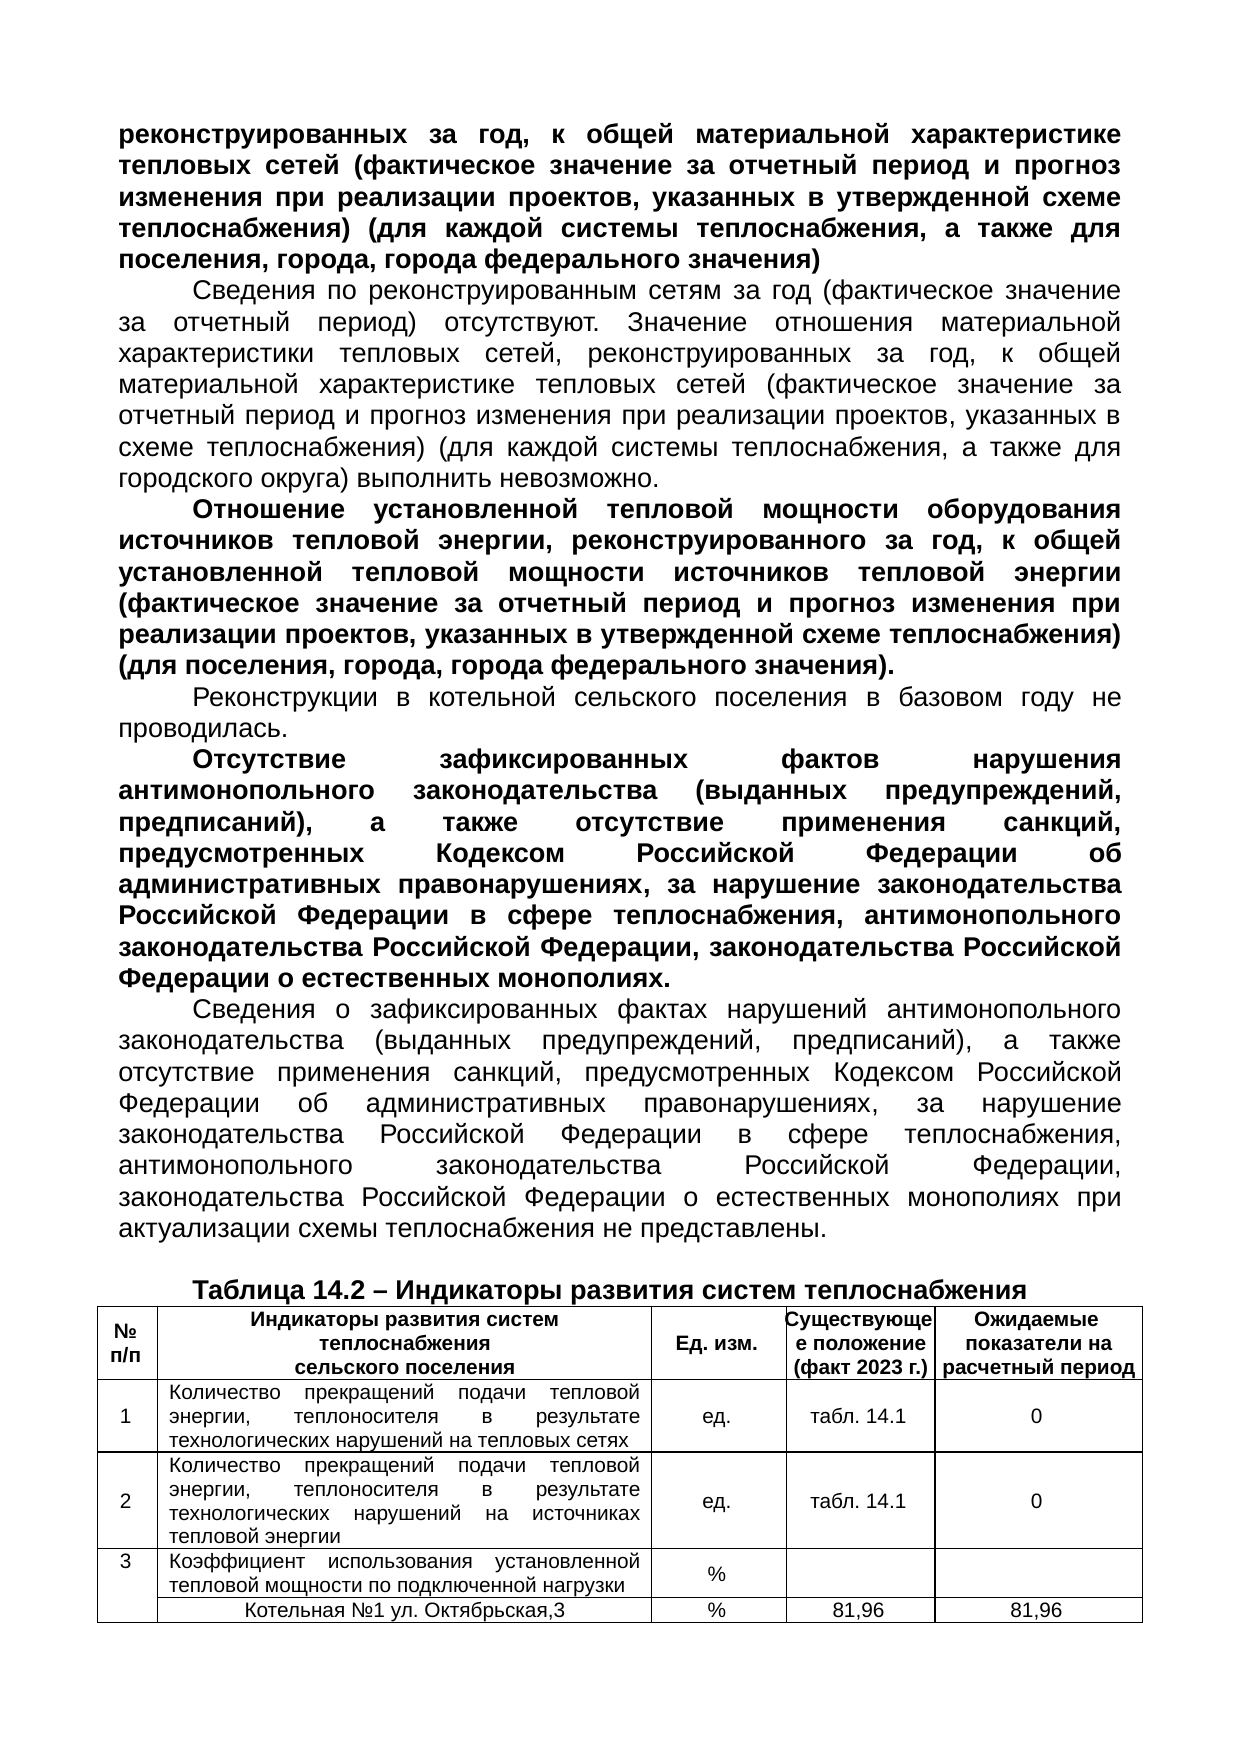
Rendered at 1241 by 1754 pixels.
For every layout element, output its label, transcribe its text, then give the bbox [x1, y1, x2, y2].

table_header Ед. изм. [652, 1307, 786, 1378]
table_cell табл. 14.1 [787, 1453, 934, 1548]
table_header Существующее положение (факт 2023 г.) [787, 1307, 934, 1378]
table_cell 0 [936, 1453, 1142, 1548]
table_cell [787, 1549, 934, 1597]
table_cell 2 [98, 1453, 157, 1548]
table_header Индикаторы развития систем теплоснабжения сельского поселения [158, 1307, 651, 1378]
table_cell 81,96 [787, 1598, 934, 1622]
table_cell 81,96 [936, 1598, 1142, 1622]
list реконструированных за год, к общей материальной характеристике тепловых сетей (фактическое значение за отчетный период и прогноз изменения при реализации проектов, указанных в утвержденной схеме теплоснабжения) (для каждой системы теплоснабжения, а также для поселения, города, города федерального значения) [118, 118, 1122, 274]
table_cell % [652, 1598, 786, 1622]
table_cell 1 [98, 1380, 157, 1451]
table_cell 0 [936, 1380, 1142, 1451]
table_cell ед. [652, 1453, 786, 1548]
list Сведения по реконструированным сетям за год (фактическое значение за отчетный период) отсутствуют. Значение отношения материальной характеристики тепловых сетей, реконструированных за год, к общей материальной характеристике тепловых сетей (фактическое значение за отчетный период и прогноз изменения при реализации проектов, указанных в схеме теплоснабжения) (для каждой системы теплоснабжения, а также для городского округа) выполнить невозможно. [118, 274, 1122, 493]
table_cell Количество прекращений подачи тепловой энергии, теплоносителя в результате технологических нарушений на источниках тепловой энергии [158, 1453, 651, 1548]
list Таблица 14.2 – Индикаторы развития систем теплоснабжения [118, 1274, 1122, 1306]
table_cell табл. 14.1 [787, 1380, 934, 1451]
list Отношение установленной тепловой мощности оборудования источников тепловой энергии, реконструированного за год, к общей установленной тепловой мощности источников тепловой энергии (фактическое значение за отчетный период и прогноз изменения при реализации проектов, указанных в утвержденной схеме теплоснабжения) (для поселения, города, города федерального значения). [118, 493, 1122, 681]
text Сведения о зафиксированных фактах нарушений антимонопольного законодательства (выданных предупреждений, предписаний), а также отсутствие применения санкций, предусмотренных Кодексом Российской Федерации об административных правонарушениях, за нарушение законодательства Российской Федерации в сфере теплоснабжения, антимонопольного законодательства Российской Федерации, законодательства Российской Федерации о естественных монополиях при актуализации схемы теплоснабжения не представлены. [118, 993, 1122, 1243]
table_cell 3 [98, 1549, 157, 1622]
text Реконструкции в котельной сельского поселения в базовом году не проводилась. [118, 681, 1122, 743]
table_cell ед. [652, 1380, 786, 1451]
table_header Ожидаемые показатели на расчетный период [936, 1307, 1142, 1378]
list Отсутствие зафиксированных фактов нарушения антимонопольного законодательства (выданных предупреждений, предписаний), а также отсутствие применения санкций, предусмотренных Кодексом Российской Федерации об административных правонарушениях, за нарушение законодательства Российской Федерации в сфере теплоснабжения, антимонопольного законодательства Российской Федерации, законодательства Российской Федерации о естественных монополиях. [118, 743, 1122, 993]
table_cell [936, 1549, 1142, 1597]
table_cell % [652, 1549, 786, 1597]
table_cell Количество прекращений подачи тепловой энергии, теплоносителя в результате технологических нарушений на тепловых сетях [158, 1380, 651, 1451]
table_cell Коэффициент использования установленной тепловой мощности по подключенной нагрузки [158, 1549, 651, 1597]
table_cell Котельная №1 ул. Октябрьская,3 [158, 1598, 651, 1622]
table_header № п/п [98, 1307, 157, 1378]
